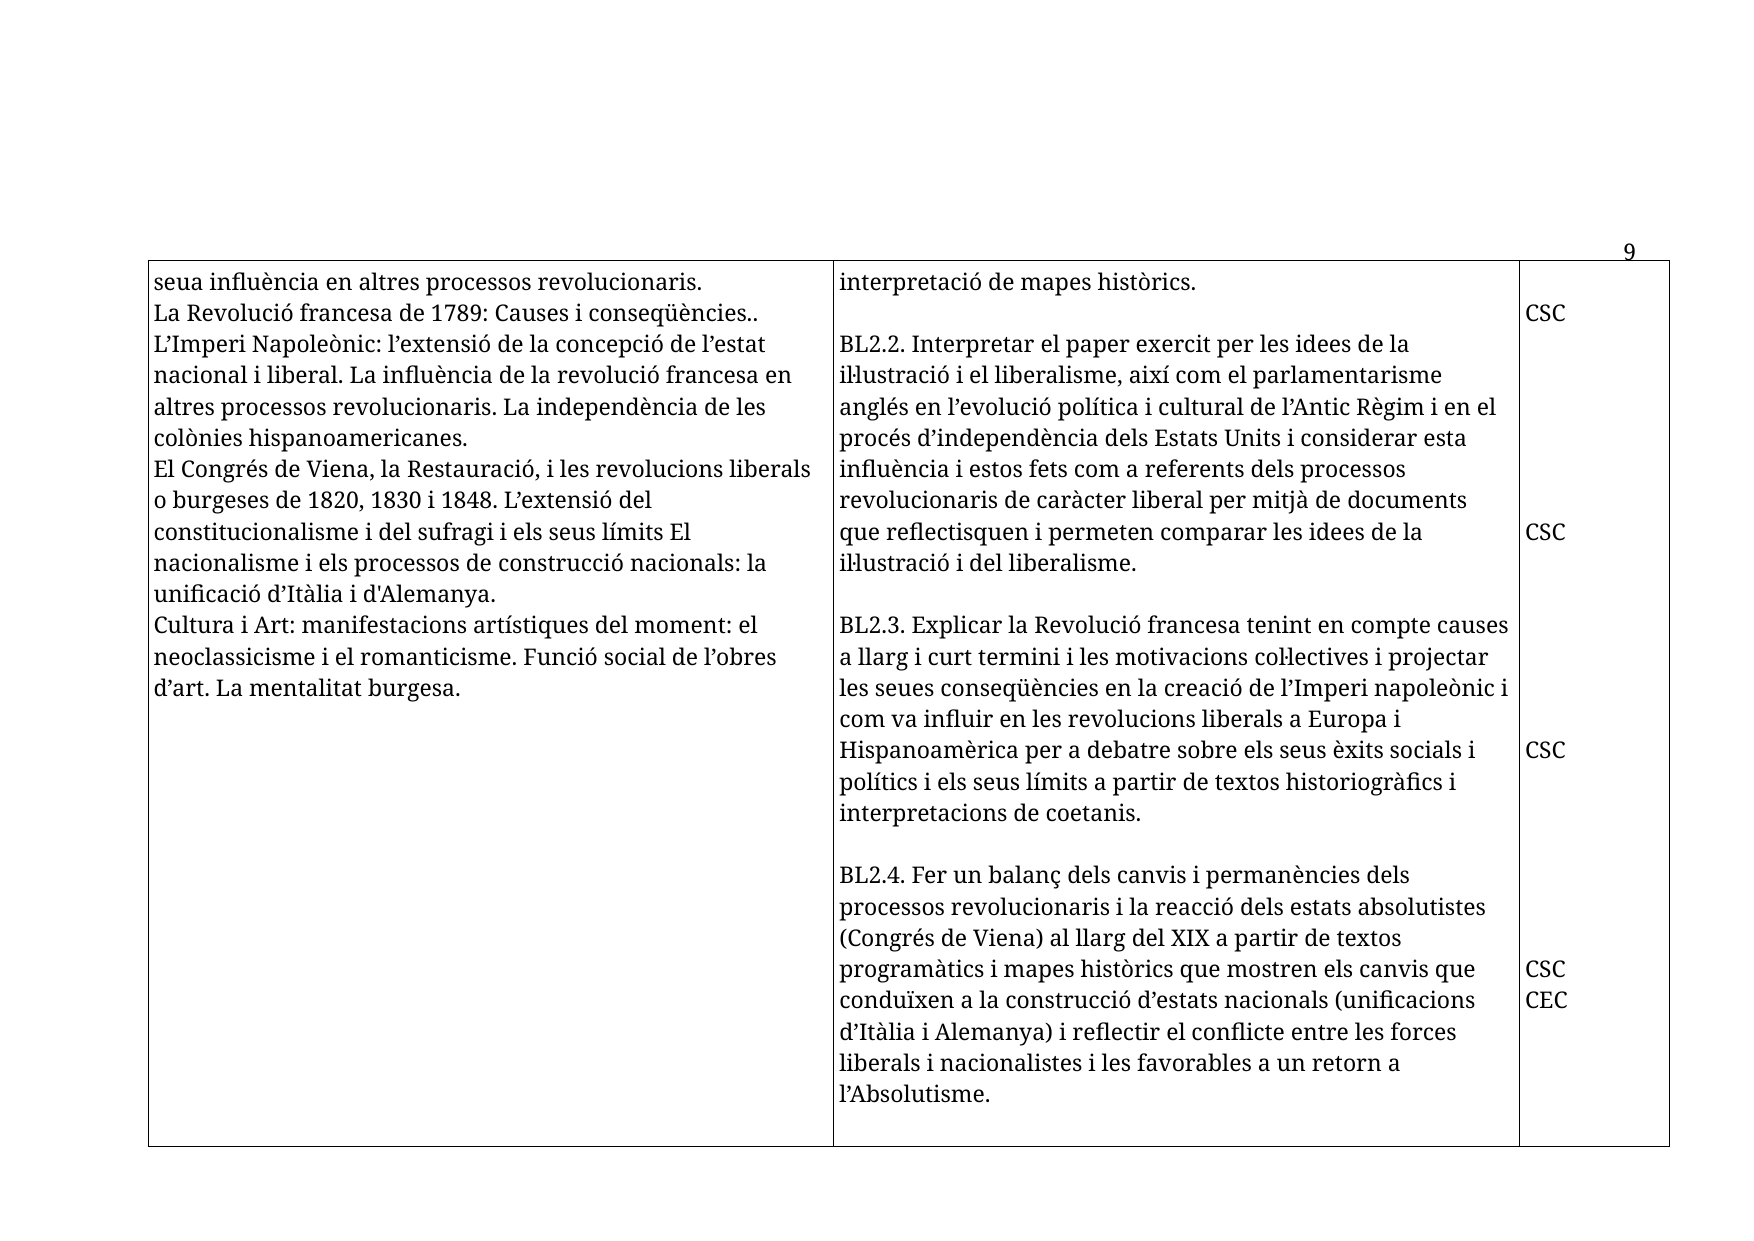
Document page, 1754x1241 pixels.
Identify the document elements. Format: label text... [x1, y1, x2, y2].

table_cell CSC CSC CSC CSC CEC [1520, 261, 1669, 1146]
table_cell interpretació de mapes històrics. BL2.2. Interpretar el paper exercit per les idees de la il·lustració i el liberalisme, així com el parlamentarisme anglés en l’evolució política i cultural de l’Antic Règim i en el procés d’independència dels Estats Units i considerar esta influència i estos fets com a referents dels processos revolucionaris de caràcter liberal per mitjà de documents que reflectisquen i permeten comparar les idees de la il·lustració i del liberalisme. BL2.3. Explicar la Revolució francesa tenint en compte causes a llarg i curt termini i les motivacions col·lectives i projectar les seues conseqüències en la creació de l’Imperi napoleònic i com va influir en les revolucions liberals a Europa i Hispanoamèrica per a debatre sobre els seus èxits socials i polítics i els seus límits a partir de textos historiogràfics i interpretacions de coetanis. BL2.4. Fer un balanç dels canvis i permanències dels processos revolucionaris i la reacció dels estats absolutistes (Congrés de Viena) al llarg del XIX a partir de textos programàtics i mapes històrics que mostren els canvis que conduïxen a la construcció d’estats nacionals (unificacions d’Itàlia i Alemanya) i reflectir el conflicte entre les forces liberals i nacionalistes i les favorables a un retorn a l’Absolutisme. [834, 261, 1519, 1146]
table_cell seua influència en altres processos revolucionaris. La Revolució francesa de 1789: Causes i conseqüències.. L’Imperi Napoleònic: l’extensió de la concepció de l’estat nacional i liberal. La influència de la revolució francesa en altres processos revolucionaris. La independència de les colònies hispanoamericanes. El Congrés de Viena, la Restauració, i les revolucions liberals o burgeses de 1820, 1830 i 1848. L’extensió del constitucionalisme i del sufragi i els seus límits El nacionalisme i els processos de construcció nacionals: la unificació d’Itàlia i d'Alemanya. Cultura i Art: manifestacions artístiques del moment: el neoclassicisme i el romanticisme. Funció social de l’obres d’art. La mentalitat burgesa. [149, 261, 833, 1146]
